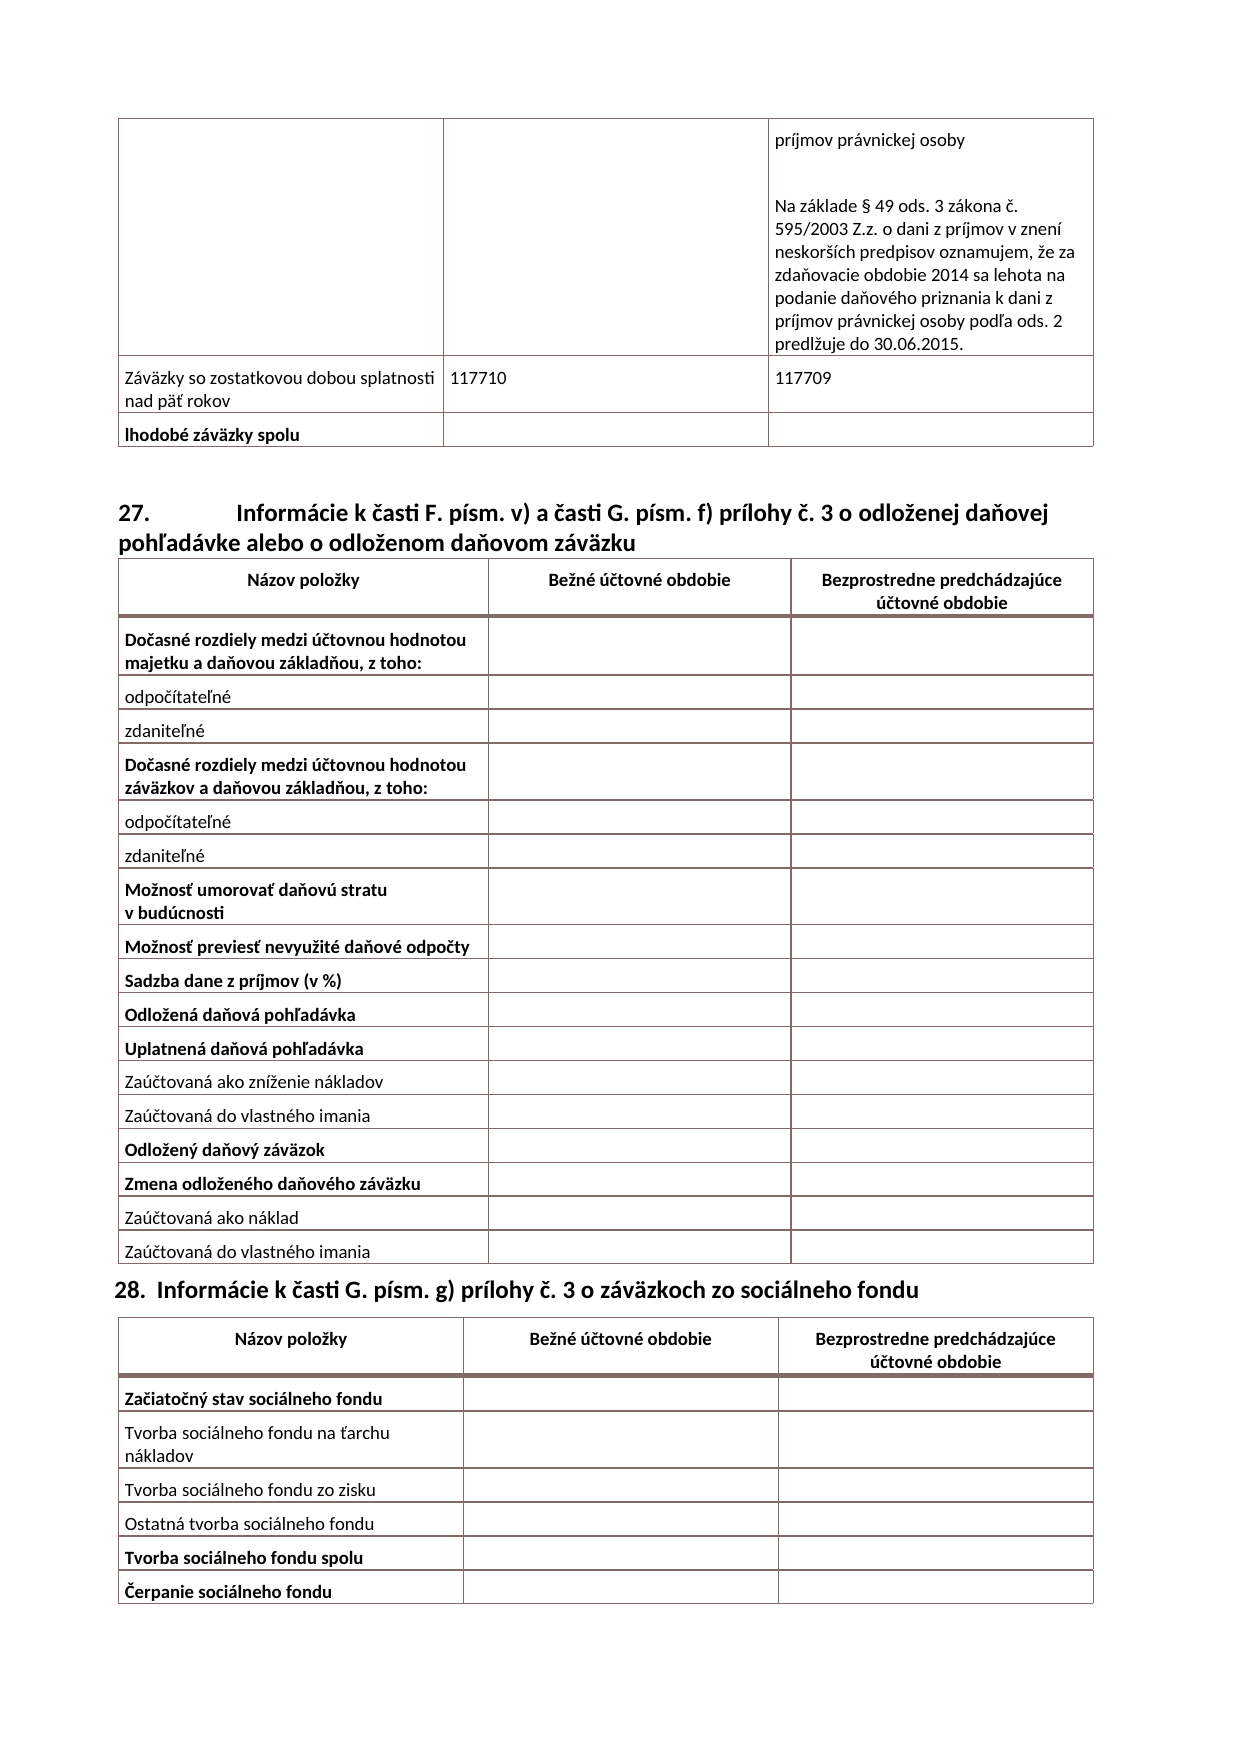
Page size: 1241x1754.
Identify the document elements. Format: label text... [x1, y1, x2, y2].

text 27. Informácie k časti F. písm. v) a časti G. písm. f) prílohy č. 3 o odloženej daňovej pohľadávke alebo o odloženom daňovom záväzku [118, 497, 1122, 558]
table_cell zdaniteľné [119, 710, 488, 742]
table_cell [792, 925, 1093, 958]
table_header Bežné účtovné obdobie [489, 559, 790, 614]
table_cell [792, 1061, 1093, 1094]
table_cell [489, 1163, 790, 1195]
table_cell [779, 1378, 1093, 1410]
table_header Bezprostredne predchádzajúce účtovné obdobie [779, 1318, 1093, 1373]
table_cell [489, 1061, 790, 1094]
table_cell [792, 676, 1093, 708]
table_cell [489, 1129, 790, 1162]
table_cell [792, 993, 1093, 1026]
table_cell Tvorba sociálneho fondu na ťarchu nákladov [119, 1412, 463, 1467]
table_cell Zaúčtovaná ako zníženie nákladov [119, 1061, 488, 1094]
table_cell [769, 413, 1093, 446]
table_cell [792, 869, 1093, 924]
table_cell [792, 1129, 1093, 1162]
table_cell [792, 1095, 1093, 1128]
table_cell Zaúčtovaná do vlastného imania [119, 1095, 488, 1128]
table_cell Uplatnená daňová pohľadávka [119, 1027, 488, 1060]
table_cell [489, 1095, 790, 1128]
table_cell Sadzba dane z príjmov (v %) [119, 959, 488, 992]
table_cell [489, 618, 790, 674]
table_cell [489, 1231, 790, 1263]
table_cell [489, 835, 790, 867]
table_cell [444, 119, 768, 355]
table_cell [792, 618, 1093, 674]
table_cell Tvorba sociálneho fondu zo zisku [119, 1469, 463, 1501]
table_cell 117710 [444, 356, 768, 412]
table_cell [489, 801, 790, 833]
table_cell [779, 1412, 1093, 1467]
table_cell [779, 1469, 1093, 1501]
table_cell príjmov právnickej osoby Na základe § 49 ods. 3 zákona č. 595/2003 Z.z. o dani z príjmov v znení neskorších predpisov oznamujem, že za zdaňovacie obdobie 2014 sa lehota na podanie daňového priznania k dani z príjmov právnickej osoby podľa ods. 2 predlžuje do 30.06.2015. [769, 119, 1093, 355]
table_cell [792, 710, 1093, 742]
table_cell [464, 1571, 778, 1603]
table_header Názov položky [119, 1318, 463, 1373]
table_header Názov položky [119, 559, 488, 614]
table_cell [792, 1163, 1093, 1195]
table_cell [779, 1571, 1093, 1603]
table_cell odpočítateľné [119, 676, 488, 708]
table_cell [792, 1197, 1093, 1229]
table_cell Odložená daňová pohľadávka [119, 993, 488, 1026]
table_cell [489, 925, 790, 958]
table_cell [489, 959, 790, 992]
table_cell [792, 835, 1093, 867]
table_header Bezprostredne predchádzajúce účtovné obdobie [792, 559, 1093, 614]
table_cell Dočasné rozdiely medzi účtovnou hodnotou záväzkov a daňovou základňou, z toho: [119, 744, 488, 799]
table_cell Tvorba sociálneho fondu spolu [119, 1537, 463, 1569]
table_cell [779, 1537, 1093, 1569]
table_cell [489, 1197, 790, 1229]
table_cell [779, 1503, 1093, 1535]
table_cell lhodobé záväzky spolu [119, 413, 443, 446]
table_cell zdaniteľné [119, 835, 488, 867]
table_cell odpočítateľné [119, 801, 488, 833]
table_cell [444, 413, 768, 446]
table_cell [792, 1231, 1093, 1263]
table_cell [464, 1537, 778, 1569]
table_cell [464, 1469, 778, 1501]
table_cell 117709 [769, 356, 1093, 412]
table_cell Dočasné rozdiely medzi účtovnou hodnotou majetku a daňovou základňou, z toho: [119, 618, 488, 674]
table_cell [489, 744, 790, 799]
table_cell [792, 959, 1093, 992]
table_cell [464, 1412, 778, 1467]
table_cell Možnosť umorovať daňovú stratu v budúcnosti [119, 869, 488, 924]
text 28. Informácie k časti G. písm. g) prílohy č. 3 o záväzkoch zo sociálneho fondu [114, 1274, 1122, 1304]
table_cell Zaúčtovaná ako náklad [119, 1197, 488, 1229]
table_cell Čerpanie sociálneho fondu [119, 1571, 463, 1603]
table_cell Možnosť previesť nevyužité daňové odpočty [119, 925, 488, 958]
table_cell Odložený daňový záväzok [119, 1129, 488, 1162]
table_cell [489, 869, 790, 924]
table_cell [792, 801, 1093, 833]
table_cell [464, 1378, 778, 1410]
table_cell [119, 119, 443, 355]
table_cell Zmena odloženého daňového záväzku [119, 1163, 488, 1195]
table_cell Zaúčtovaná do vlastného imania [119, 1231, 488, 1263]
table_cell Záväzky so zostatkovou dobou splatnosti nad päť rokov [119, 356, 443, 412]
table_cell [489, 1027, 790, 1060]
table_header Bežné účtovné obdobie [464, 1318, 778, 1373]
table_cell [792, 744, 1093, 799]
table_cell [489, 710, 790, 742]
table_cell [489, 993, 790, 1026]
table_cell [489, 676, 790, 708]
table_cell [792, 1027, 1093, 1060]
table_cell Ostatná tvorba sociálneho fondu [119, 1503, 463, 1535]
table_cell [464, 1503, 778, 1535]
table_cell Začiatočný stav sociálneho fondu [119, 1378, 463, 1410]
